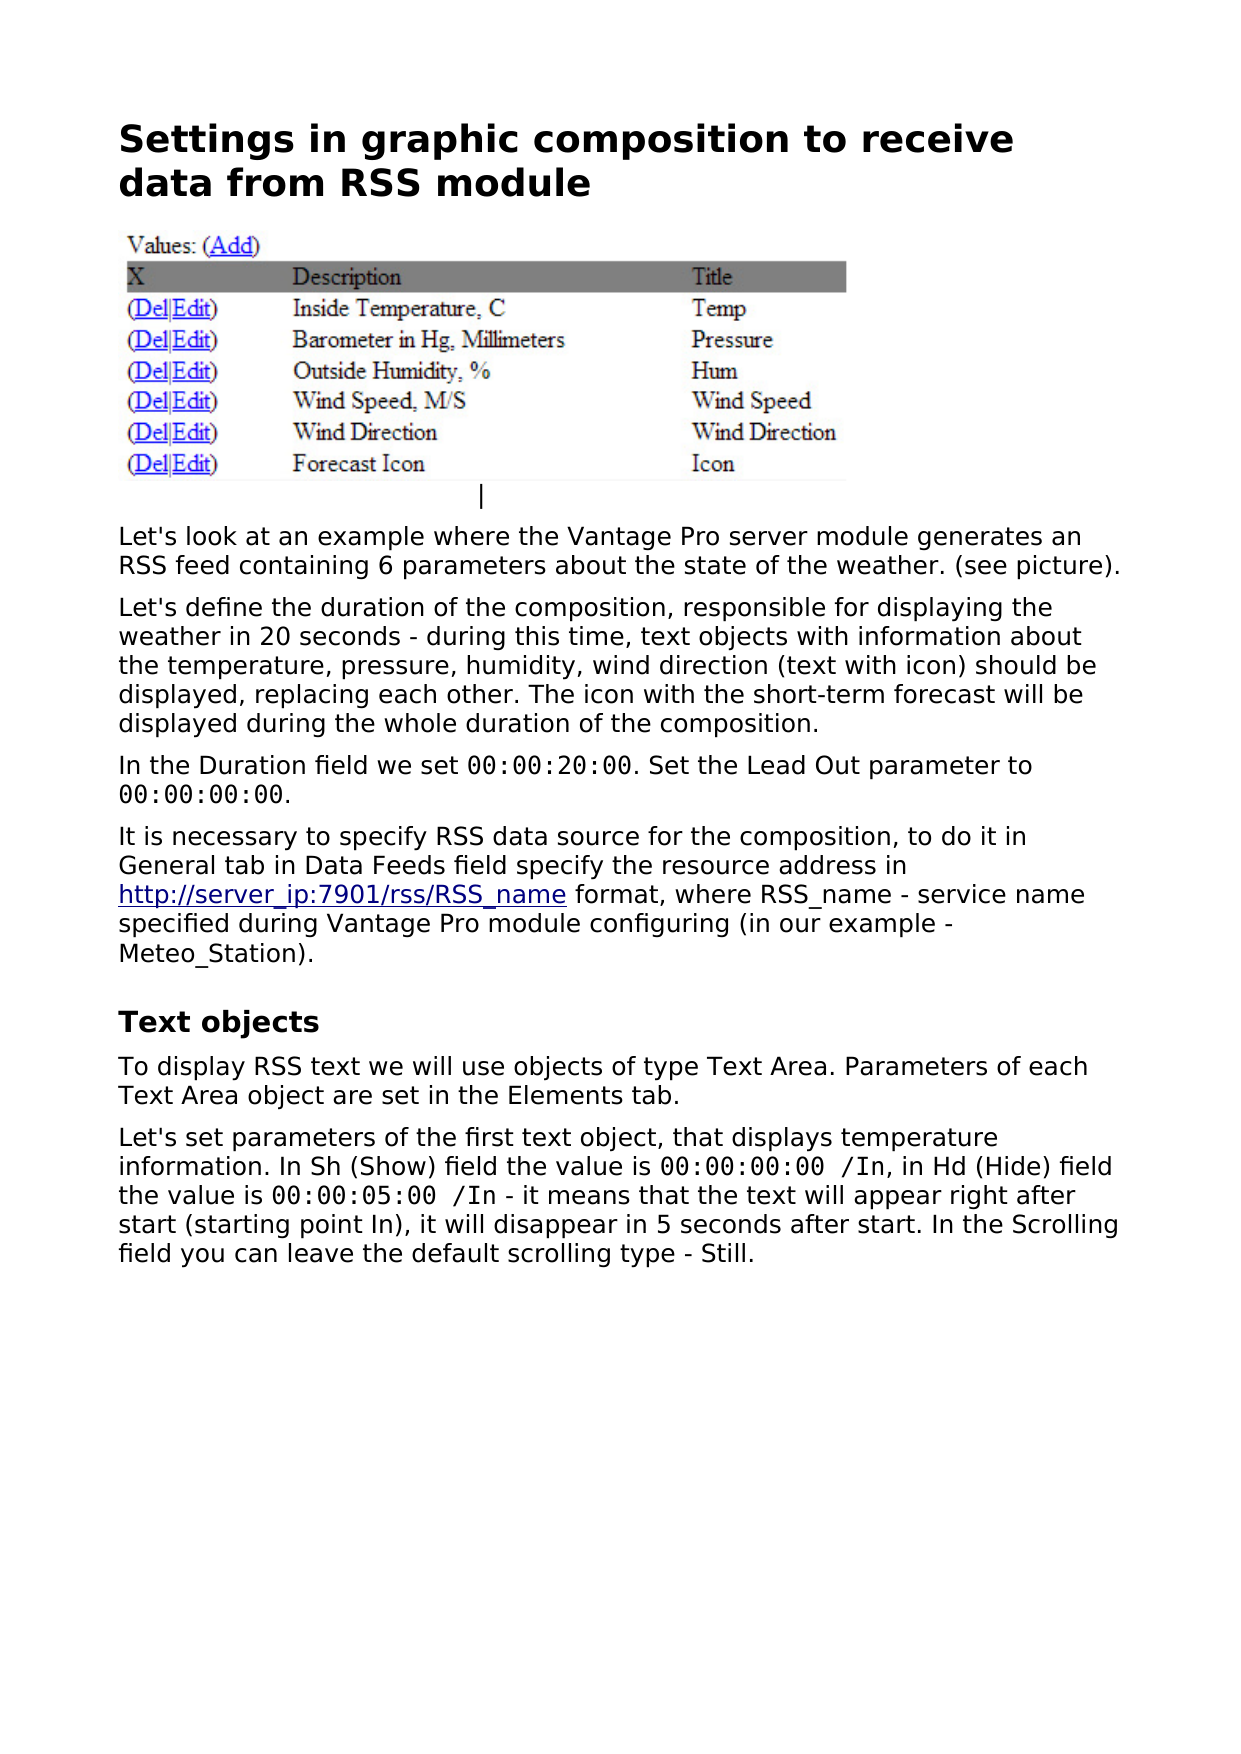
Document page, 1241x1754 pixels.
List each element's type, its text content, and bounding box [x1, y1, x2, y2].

text Let's look at an example where the Vantage Pro server module generates an RSS feed containing 6 parameters about the state of the weather. (see picture). [118, 522, 1122, 580]
picture [118, 230, 847, 481]
subtitle Text objects [118, 1005, 1122, 1039]
text Let's define the duration of the composition, responsible for displaying the weather in 20 seconds - during this time, text objects with information about the temperature, pressure, humidity, wind direction (text with icon) should be displayed, replacing each other. The icon with the short-term forecast will be displayed during the whole duration of the composition. [118, 593, 1122, 739]
text To display RSS text we will use objects of type Text Area. Parameters of each Text Area object are set in the Elements tab. [118, 1052, 1122, 1110]
text It is necessary to specify RSS data source for the composition, to do it in General tab in Data Feeds field specify the resource address in http://server_ip:7901/rss/RSS_name format, where RSS_name - service name specified during Vantage Pro module configuring (in our example - Meteo_Station). [118, 822, 1122, 968]
text In the Duration field we set 00:00:20:00. Set the Lead Out parameter to 00:00:00:00. [118, 751, 1122, 809]
text Let's set parameters of the first text object, that displays temperature information. In Sh (Show) field the value is 00:00:00:00 /In, in Hd (Hide) field the value is 00:00:05:00 /In - it means that the text will appear right after start (starting point In), it will disappear in 5 seconds after start. In the Scrolling field you can leave the default scrolling type - Still. [118, 1123, 1122, 1268]
text | [118, 481, 846, 509]
subtitle Settings in graphic composition to receive data from RSS module [118, 118, 1122, 205]
